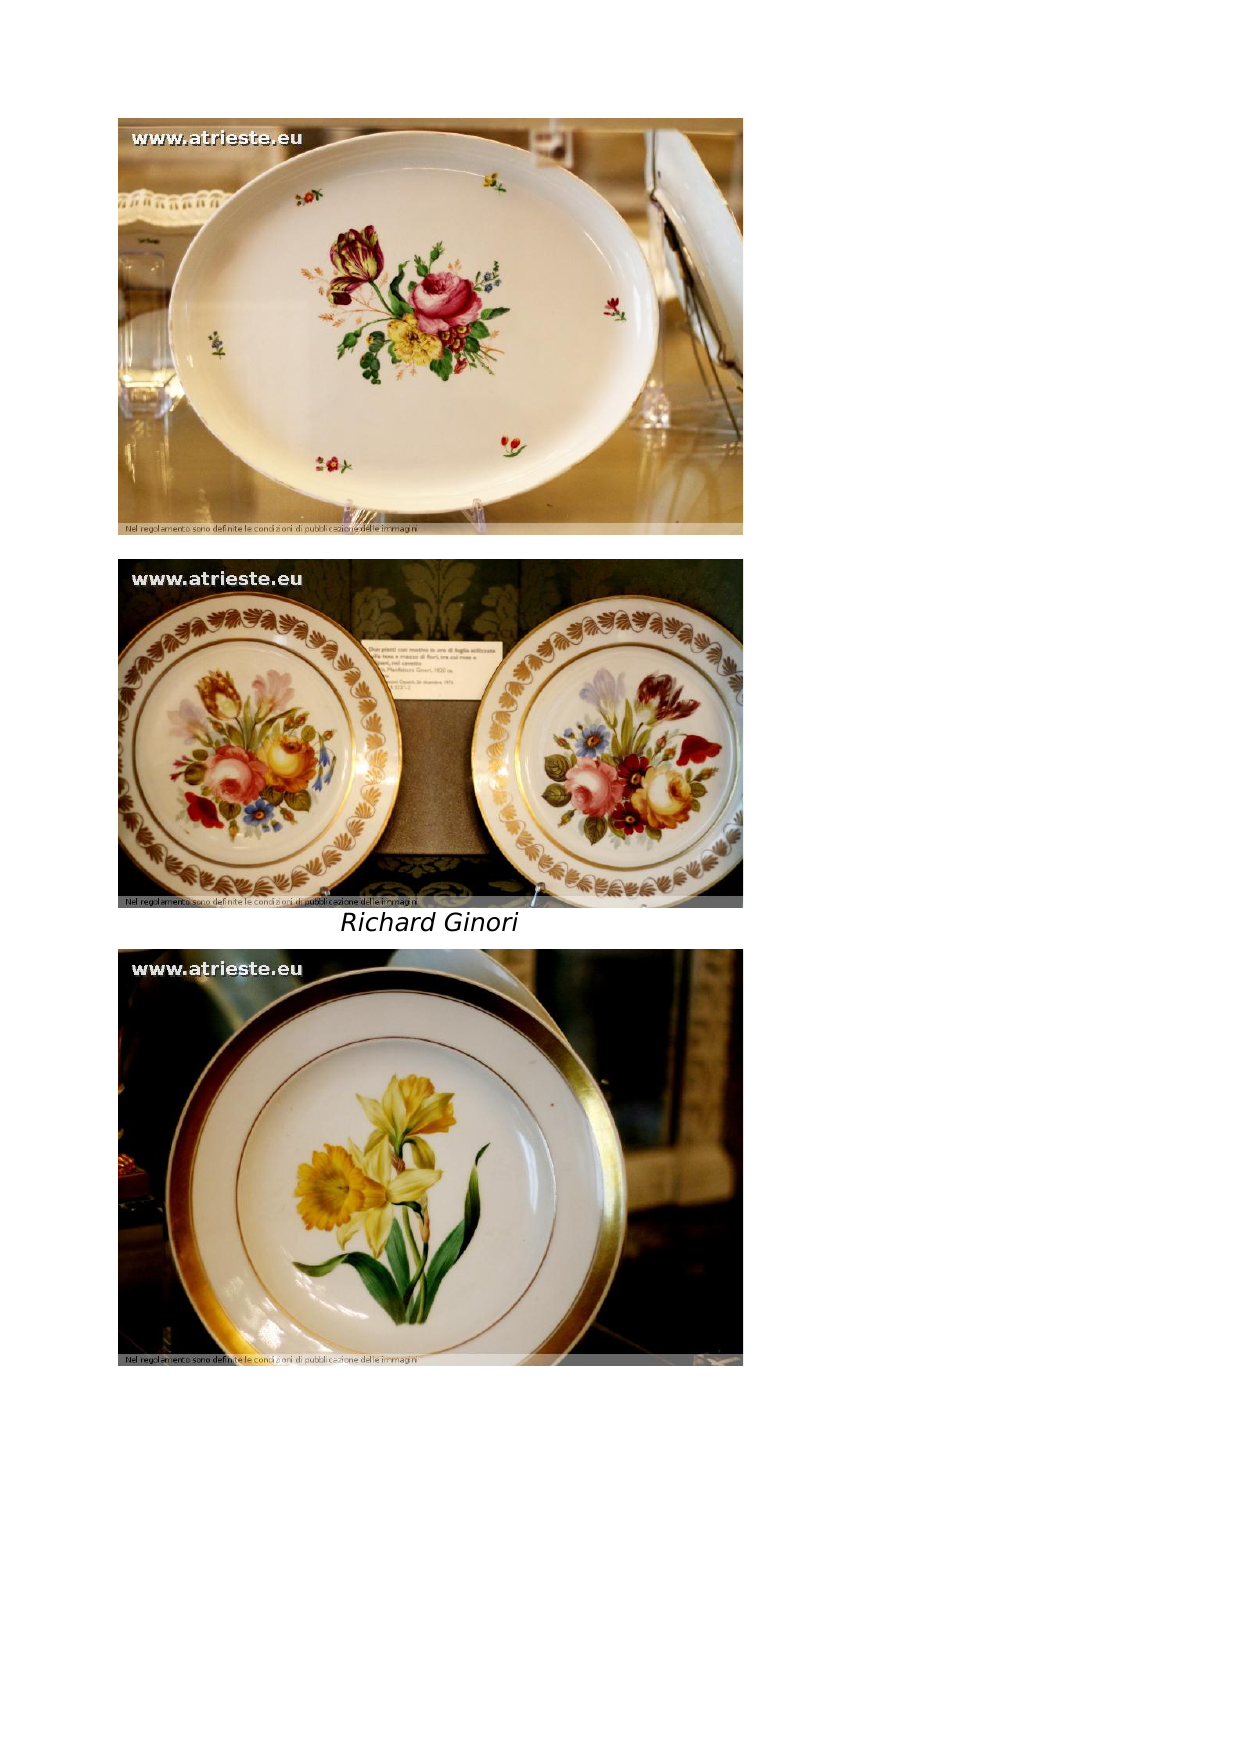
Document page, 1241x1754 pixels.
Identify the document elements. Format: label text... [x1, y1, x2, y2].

picture [118, 118, 744, 535]
picture [118, 949, 744, 1366]
picture [118, 559, 744, 908]
text Richard Ginori [118, 908, 743, 937]
